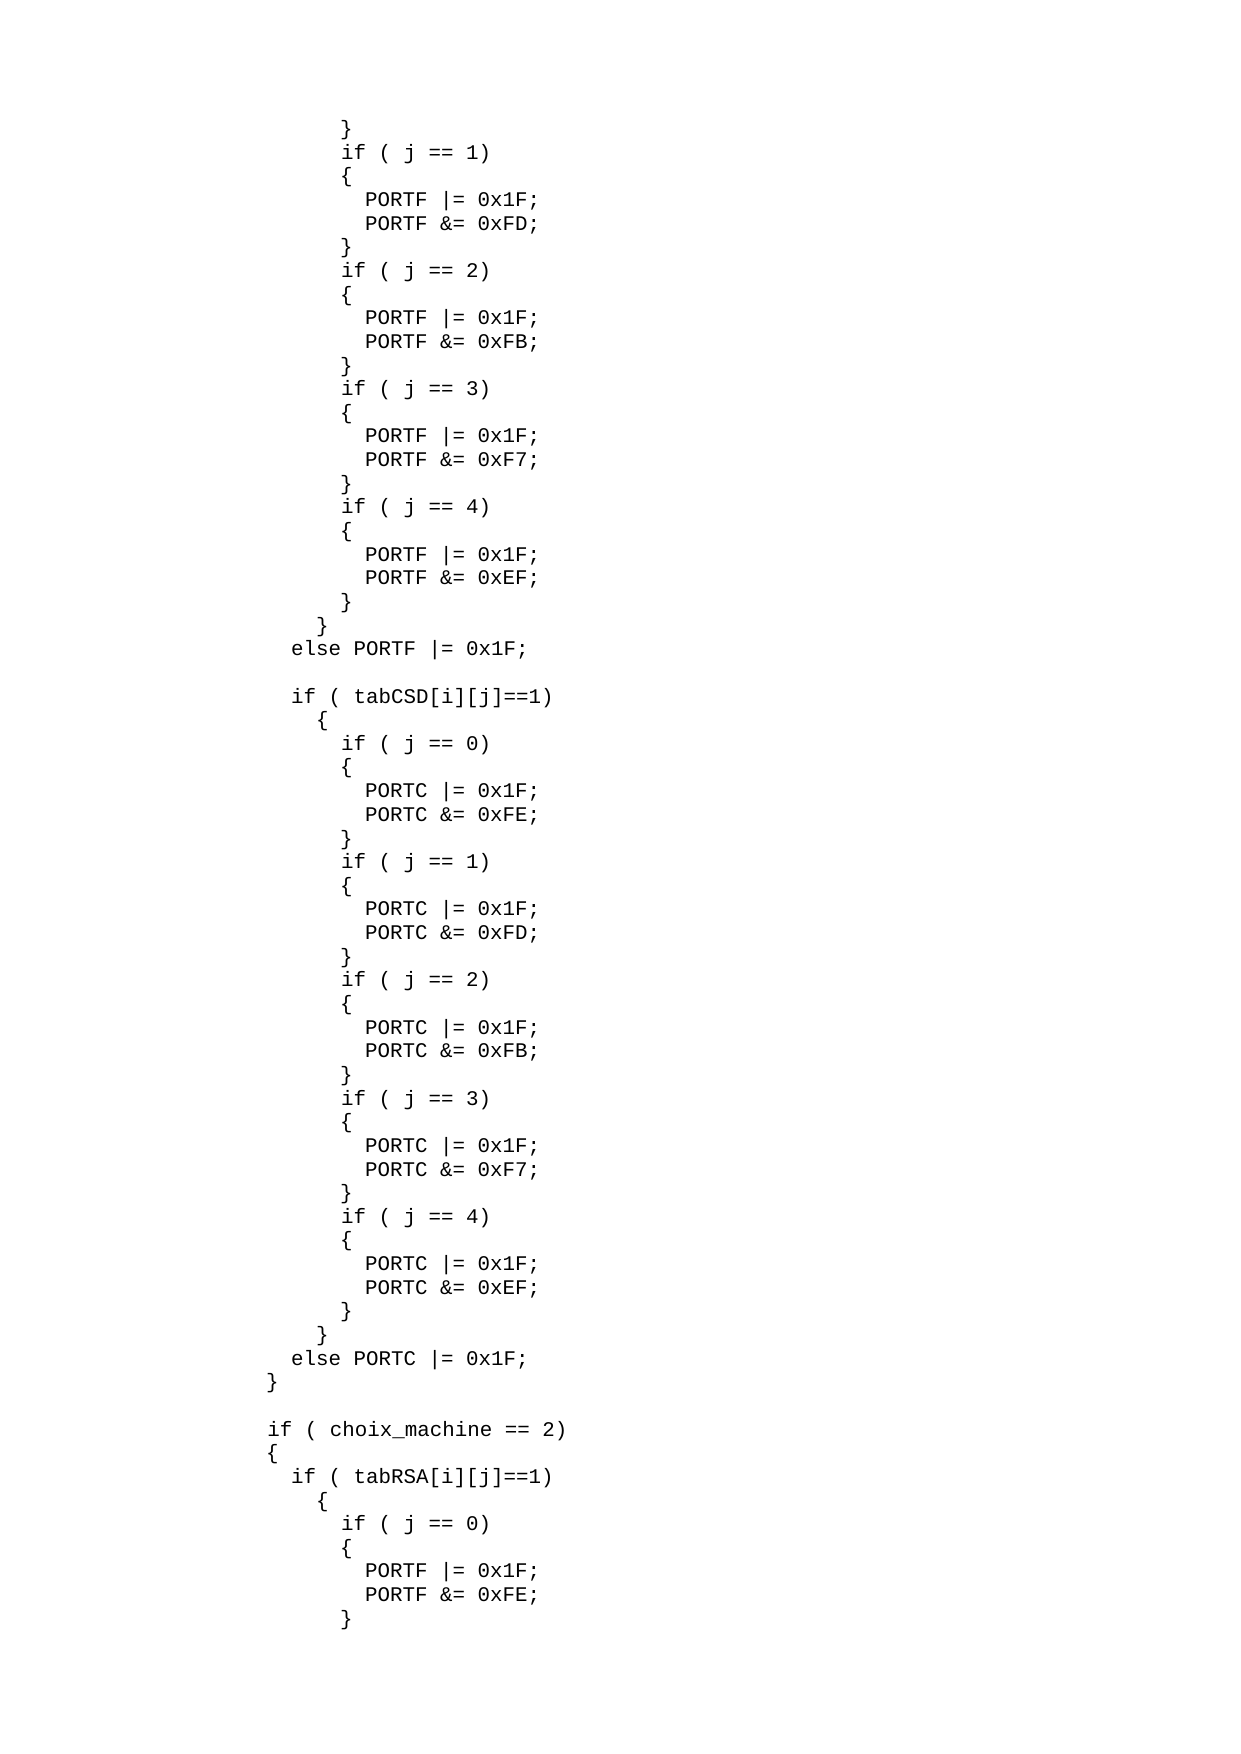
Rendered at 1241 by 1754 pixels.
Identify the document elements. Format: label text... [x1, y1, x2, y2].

text } if ( j == 1) { PORTF |= 0x1F; PORTF &= 0xFD; } if ( j == 2) { PORTF |= 0x1F; PORTF &= 0xFB; } if ( j == 3) { PORTF |= 0x1F; PORTF &= 0xF7; } if ( j == 4) { PORTF |= 0x1F; PORTF &= 0xEF; } } else PORTF |= 0x1F; if ( tabCSD[i][j]==1) { if ( j == 0) { PORTC |= 0x1F; PORTC &= 0xFE; } if ( j == 1) { PORTC |= 0x1F; PORTC &= 0xFD; } if ( j == 2) { PORTC |= 0x1F; PORTC &= 0xFB; } if ( j == 3) { PORTC |= 0x1F; PORTC &= 0xF7; } if ( j == 4) { PORTC |= 0x1F; PORTC &= 0xEF; } } else PORTC |= 0x1F; } if ( choix_machine == 2) { if ( tabRSA[i][j]==1) { if ( j == 0) { PORTF |= 0x1F; PORTF &= 0xFE; } [118, 118, 1122, 1631]
